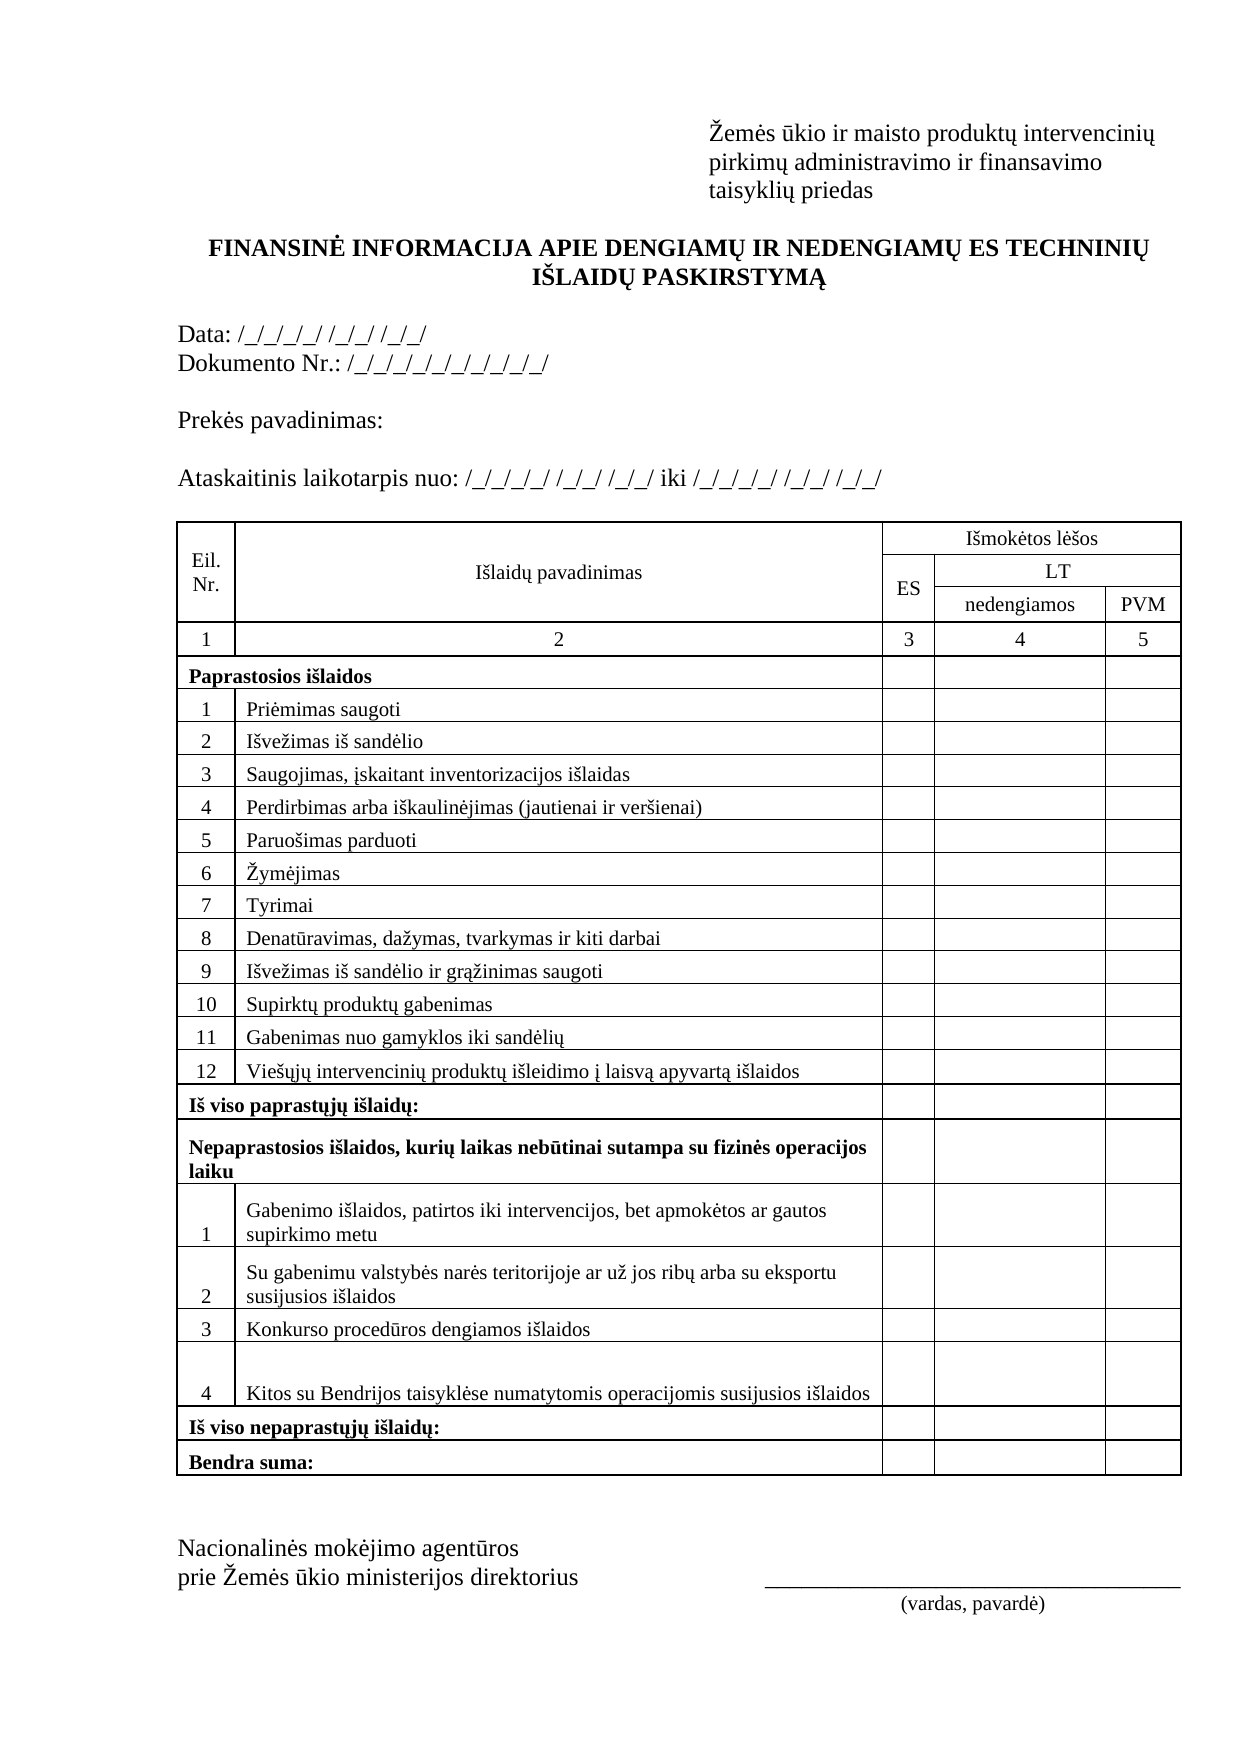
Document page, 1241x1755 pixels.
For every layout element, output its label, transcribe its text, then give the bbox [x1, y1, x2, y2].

table_cell Gabenimo išlaidos, patirtos iki intervencijos, bet apmokėtos ar gautos supirkimo metu [236, 1184, 882, 1246]
table_cell [935, 1085, 1105, 1117]
table_cell 3 [178, 1309, 234, 1341]
table_cell Išvežimas iš sandėlio ir grąžinimas saugoti [236, 951, 882, 983]
table_cell 4 [935, 623, 1105, 655]
table_cell [1106, 657, 1180, 688]
table_cell PVM [1106, 587, 1180, 621]
table_cell Nepaprastosios išlaidos, kurių laikas nebūtinai sutampa su fizinės operacijos laiku [178, 1120, 882, 1183]
table_cell [883, 853, 934, 885]
table_cell [1106, 1441, 1180, 1474]
table_cell [935, 886, 1105, 917]
table_cell 1 [178, 689, 234, 721]
table_cell [1106, 1342, 1180, 1405]
table_header Išlaidų pavadinimas [236, 523, 882, 621]
table_header Išmokėtos lėšos [883, 523, 1180, 553]
text Prekės pavadinimas: [177, 406, 1181, 434]
text pirkimų administravimo ir finansavimo [177, 147, 1181, 176]
table_cell [1106, 755, 1180, 786]
table_cell 8 [178, 919, 234, 950]
text Žemės ūkio ir maisto produktų intervencinių [709, 118, 1181, 147]
table_cell 10 [178, 984, 234, 1016]
table_cell Paprastosios išlaidos [178, 657, 882, 688]
table_cell 3 [178, 755, 234, 786]
table_cell Su gabenimu valstybės narės teritorijoje ar už jos ribų arba su eksportu susijusios išlaidos [236, 1247, 882, 1308]
table_cell Supirktų produktų gabenimas [236, 984, 882, 1016]
table_cell 5 [178, 820, 234, 852]
table_cell [883, 1120, 934, 1183]
table_cell [883, 1050, 934, 1083]
table_cell [883, 1407, 934, 1439]
table_cell [883, 984, 934, 1016]
table_cell [935, 1342, 1105, 1405]
table_cell 1 [178, 623, 234, 655]
table_cell [1106, 689, 1180, 721]
table_cell [883, 1342, 934, 1405]
table_cell [1106, 984, 1180, 1016]
table_cell [935, 1309, 1105, 1341]
table_cell [883, 919, 934, 950]
table_cell Iš viso paprastųjų išlaidų: [178, 1085, 882, 1117]
table_cell nedengiamos [935, 587, 1105, 621]
table_cell [935, 951, 1105, 983]
table_cell 3 [883, 623, 934, 655]
text Data: /_/_/_/_/ /_/_/ /_/_/ [177, 319, 1181, 348]
table_cell [935, 689, 1105, 721]
table_cell [883, 1309, 934, 1341]
table_cell [883, 657, 934, 688]
table_cell [1106, 1184, 1180, 1246]
table_cell [935, 853, 1105, 885]
table_cell 9 [178, 951, 234, 983]
table_cell [1106, 1407, 1180, 1439]
table_header Eil. Nr. [178, 523, 234, 621]
table_cell Gabenimas nuo gamyklos iki sandėlių [236, 1017, 882, 1049]
text FINANSINĖ INFORMACIJA APIE DENGIAMŲ IR NEDENGIAMŲ ES TECHNINIŲ IŠLAIDŲ PASKIRSTYMĄ [177, 233, 1181, 291]
table_cell [935, 1184, 1105, 1246]
table_cell [935, 657, 1105, 688]
table_cell 7 [178, 886, 234, 917]
table_cell Išvežimas iš sandėlio [236, 722, 882, 753]
table_cell [935, 1017, 1105, 1049]
table_cell [1106, 1017, 1180, 1049]
table_cell 2 [178, 722, 234, 753]
table_cell 2 [178, 1247, 234, 1308]
table_cell [935, 919, 1105, 950]
table_cell [1106, 1085, 1180, 1117]
table_cell Viešųjų intervencinių produktų išleidimo į laisvą apyvartą išlaidos [236, 1050, 882, 1083]
table_cell [883, 787, 934, 819]
table_cell Perdirbimas arba iškaulinėjimas (jautienai ir veršienai) [236, 787, 882, 819]
table_cell [935, 1247, 1105, 1308]
table_cell [935, 984, 1105, 1016]
table_cell [935, 755, 1105, 786]
table_cell [883, 722, 934, 753]
table_cell 4 [178, 787, 234, 819]
table_cell 6 [178, 853, 234, 885]
table_cell [883, 886, 934, 917]
table_cell [883, 1017, 934, 1049]
table_cell [1106, 1050, 1180, 1083]
table_cell [883, 1247, 934, 1308]
table_cell [883, 951, 934, 983]
table_cell Bendra suma: [178, 1441, 882, 1474]
table_cell [1106, 820, 1180, 852]
table_cell [935, 1441, 1105, 1474]
table_cell 4 [178, 1342, 234, 1405]
table_cell 12 [178, 1050, 234, 1083]
table_cell [883, 755, 934, 786]
table_cell [935, 787, 1105, 819]
table_cell Saugojimas, įskaitant inventorizacijos išlaidas [236, 755, 882, 786]
table_cell Paruošimas parduoti [236, 820, 882, 852]
table_cell 1 [178, 1184, 234, 1246]
table_cell Žymėjimas [236, 853, 882, 885]
table_cell [1106, 919, 1180, 950]
table_cell [1106, 787, 1180, 819]
table_cell [883, 820, 934, 852]
table_cell [935, 722, 1105, 753]
table_cell [935, 820, 1105, 852]
table_cell Tyrimai [236, 886, 882, 917]
table_cell [935, 1120, 1105, 1183]
table_cell [883, 1085, 934, 1117]
table_cell [883, 1184, 934, 1246]
table_cell 5 [1106, 623, 1180, 655]
table_cell [1106, 951, 1180, 983]
text prie Žemės ūkio ministerijos direktorius [177, 1562, 1181, 1591]
table_cell [1106, 722, 1180, 753]
table_cell Iš viso nepaprastųjų išlaidų: [178, 1407, 882, 1439]
text Ataskaitinis laikotarpis nuo: /_/_/_/_/ /_/_/ /_/_/ iki /_/_/_/_/ /_/_/ /_/_/ [177, 463, 1181, 492]
table_cell 11 [178, 1017, 234, 1049]
table_cell Priėmimas saugoti [236, 689, 882, 721]
table_cell [1106, 1120, 1180, 1183]
table_cell [1106, 886, 1180, 917]
text (vardas, pavardė) [177, 1591, 1181, 1615]
text taisyklių priedas [177, 176, 1181, 204]
text Nacionalinės mokėjimo agentūros [177, 1533, 1181, 1562]
table_cell Konkurso procedūros dengiamos išlaidos [236, 1309, 882, 1341]
table_cell [883, 1441, 934, 1474]
table_cell [1106, 853, 1180, 885]
table_cell [935, 1407, 1105, 1439]
table_cell [1106, 1247, 1180, 1308]
table_cell LT [935, 555, 1180, 586]
table_cell Denatūravimas, dažymas, tvarkymas ir kiti darbai [236, 919, 882, 950]
table_cell [935, 1050, 1105, 1083]
table_cell 2 [236, 623, 882, 655]
table_cell [883, 689, 934, 721]
table_cell ES [883, 555, 934, 621]
text Dokumento Nr.: /_/_/_/_/_/_/_/_/_/_/ [177, 348, 1181, 377]
table_cell Kitos su Bendrijos taisyklėse numatytomis operacijomis susijusios išlaidos [236, 1342, 882, 1405]
table_cell [1106, 1309, 1180, 1341]
